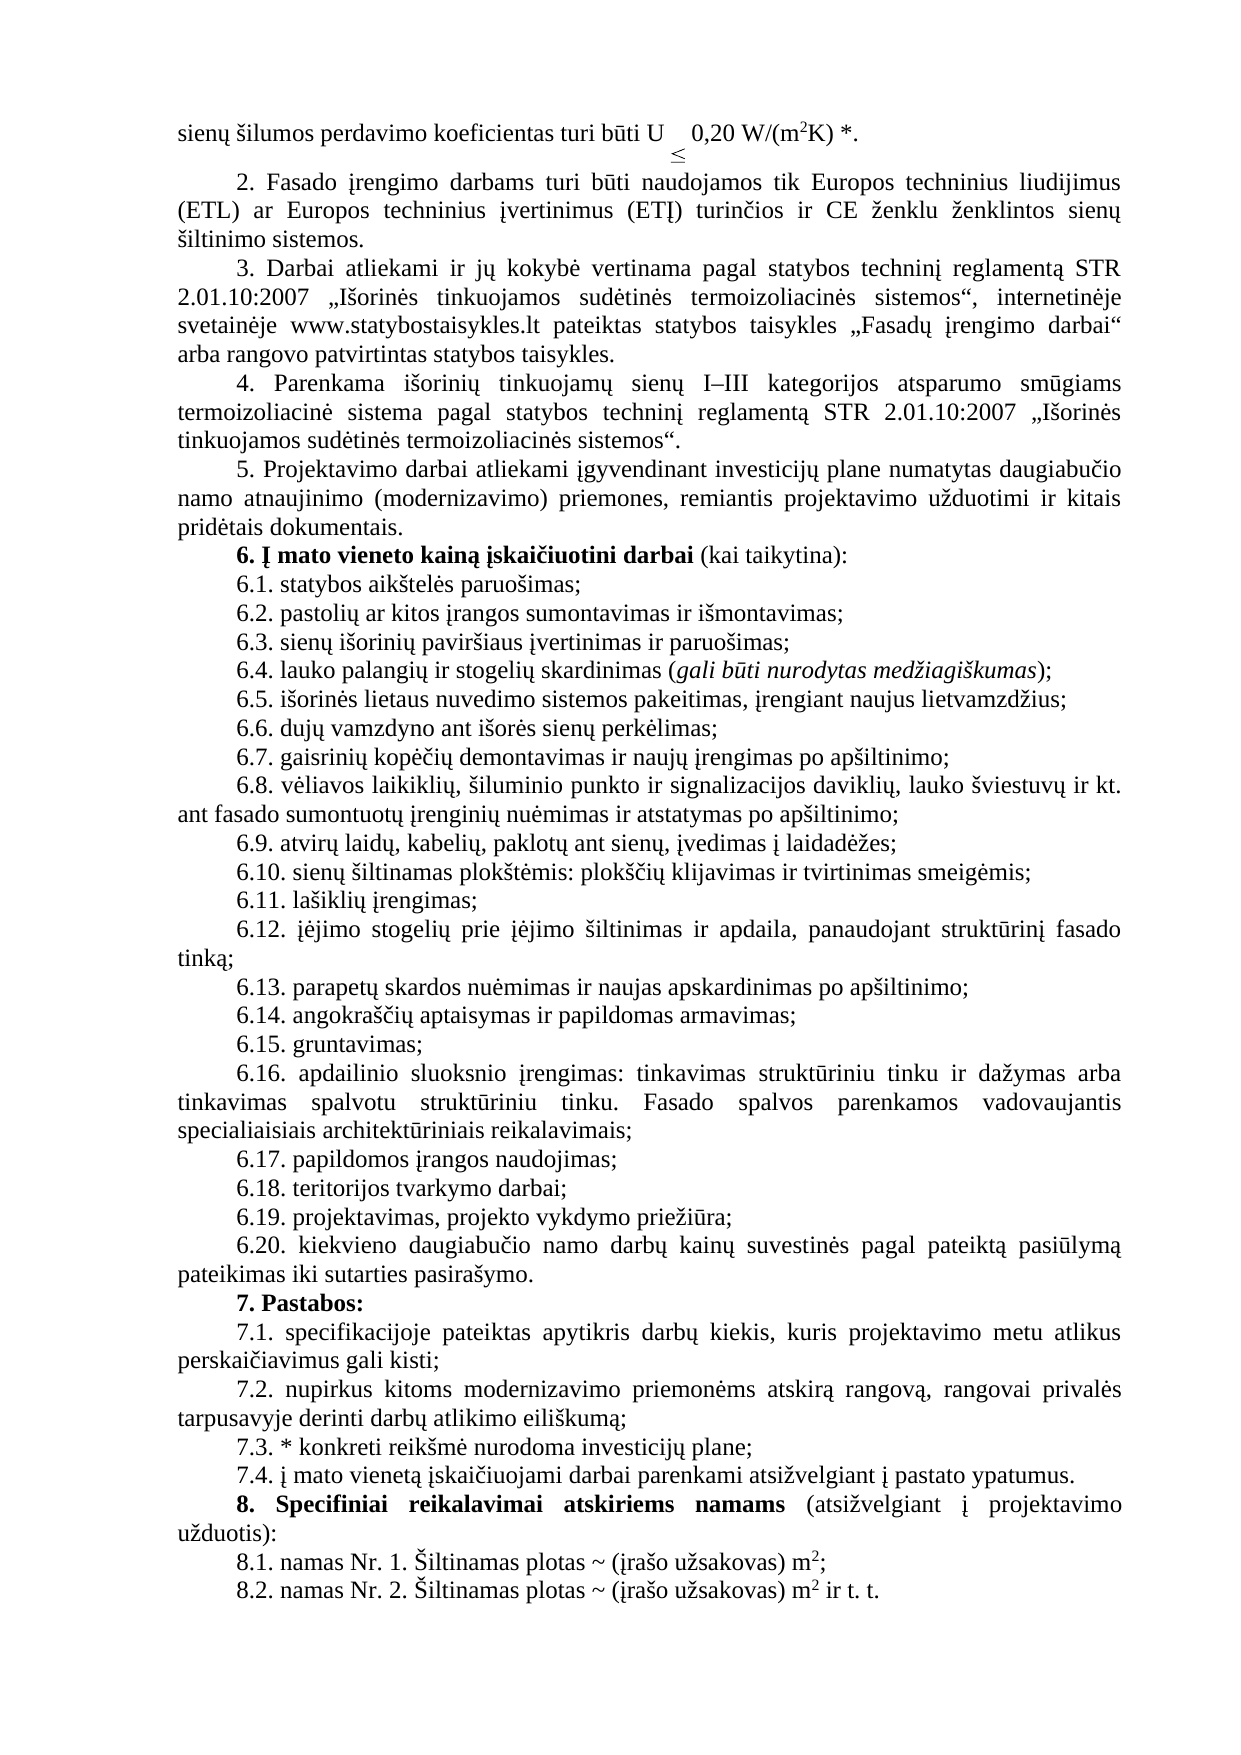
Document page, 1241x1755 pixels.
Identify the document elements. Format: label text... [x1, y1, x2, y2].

text 6.20. kiekvieno daugiabučio namo darbų kainų suvestinės pagal pateiktą pasiūlymą pateikimas iki sutarties pasirašymo. [177, 1231, 1122, 1288]
text 6.4. lauko palangių ir stogelių skardinimas (gali būti nurodytas medžiagiškumas); [177, 656, 1122, 684]
text 6.13. parapetų skardos nuėmimas ir naujas apskardinimas po apšiltinimo; [177, 972, 1122, 1001]
text 7.1. specifikacijoje pateiktas apytikris darbų kiekis, kuris projektavimo metu atlikus perskaičiavimus gali kisti; [177, 1317, 1122, 1374]
text 6.16. apdailinio sluoksnio įrengimas: tinkavimas struktūriniu tinku ir dažymas arba tinkavimas spalvotu struktūriniu tinku. Fasado spalvos parenkamos vadovaujantis specialiaisiais architektūriniais reikalavimais; [177, 1058, 1122, 1144]
text 6.15. gruntavimas; [177, 1029, 1122, 1058]
text 4. Parenkama išorinių tinkuojamų sienų I–III kategorijos atsparumo smūgiams termoizoliacinė sistema pagal statybos techninį reglamentą STR 2.01.10:2007 „Išorinės tinkuojamos sudėtinės termoizoliacinės sistemos“. [177, 368, 1122, 454]
text 7.4. į mato vienetą įskaičiuojami darbai parenkami atsižvelgiant į pastato ypatumus. [177, 1461, 1122, 1489]
text 8.2. namas Nr. 2. šiltinamas plotas ~ (įrašo užsakovas) m2 ir t. t. [177, 1576, 1122, 1604]
text 5. Projektavimo darbai atliekami įgyvendinant investicijų plane numatytas daugiabučio namo atnaujinimo (modernizavimo) priemones, remiantis projektavimo užduotimi ir kitais pridėtais dokumentais. [177, 454, 1122, 541]
text 6.11. lašiklių įrengimas; [177, 886, 1122, 914]
text 6.2. pastolių ar kitos įrangos sumontavimas ir išmontavimas; [177, 598, 1122, 627]
text 6.1. statybos aikštelės paruošimas; [177, 569, 1122, 598]
text 6.14. angokraščių aptaisymas ir papildomas armavimas; [177, 1001, 1122, 1029]
text 8. Specifiniai reikalavimai atskiriems namams (atsižvelgiant į projektavimo užduotis): [177, 1489, 1122, 1547]
text 7. Pastabos: [177, 1288, 1122, 1317]
text 6.9. atvirų laidų, kabelių, paklotų ant sienų, įvedimas į laidadėžes; [177, 828, 1122, 857]
text 6.10. sienų šiltinamas plokštėmis: plokščių klijavimas ir tvirtinimas smeigėmis; [177, 857, 1122, 886]
text 6.3. sienų išorinių paviršiaus įvertinimas ir paruošimas; [177, 627, 1122, 656]
text 6.7. gaisrinių kopėčių demontavimas ir naujų įrengimas po apšiltinimo; [177, 742, 1122, 771]
text 6.5. išorinės lietaus nuvedimo sistemos pakeitimas, įrengiant naujus lietvamzdžius; [177, 684, 1122, 713]
text 2. Fasado įrengimo darbams turi būti naudojamos tik Europos techninius liudijimus (ETL) ar Europos techninius įvertinimus (ETĮ) turinčios ir CE ženklu ženklintos sienų šiltinimo sistemos. [177, 167, 1122, 253]
text 6.19. projektavimas, projekto vykdymo priežiūra; [177, 1202, 1122, 1231]
text 6.12. įėjimo stogelių prie įėjimo šiltinimas ir apdaila, panaudojant struktūrinį fasado tinką; [177, 914, 1122, 972]
text 7.2. nupirkus kitoms modernizavimo priemonėms atskirą rangovą, rangovai privalės tarpusavyje derinti darbų atlikimo eiliškumą; [177, 1374, 1122, 1432]
text 6.18. teritorijos tvarkymo darbai; [177, 1173, 1122, 1202]
text 6. Į mato vieneto kainą įskaičiuotini darbai (kai taikytina): [177, 541, 1122, 569]
text 7.3. * konkreti reikšmė nurodoma investicijų plane; [177, 1432, 1122, 1461]
text 6.17. papildomos įrangos naudojimas; [177, 1144, 1122, 1173]
text 3. Darbai atliekami ir jų kokybė vertinama pagal statybos techninį reglamentą STR 2.01.10:2007 „Išorinės tinkuojamos sudėtinės termoizoliacinės sistemos“, internetinėje svetainėje www.statybostaisykles.lt pateiktas statybos taisykles „Fasadų įrengimo darbai“ arba rangovo patvirtintas statybos taisykles. [177, 253, 1122, 368]
text 1. Termoizoliacinio sluoksnio šiluminės varžos skaičiavimui turi būti naudojamos projektinės termoizoliacinių gaminių šilumos laidumo koeficiento vertės, apskaičiuotos pagal statybos techninio reglamento STR 2.01.03:2009 „Statybinių medžiagų ir gaminių šiluminių-techninių dydžių projektinės vertės“ 11, 12 ir 13 punktų reikalavimus. Apšiltintų išorinių sienų šilumos perdavimo koeficientas turi būti U<= 0,20 W/(m2K) *. [177, 118, 1122, 167]
text 6.8. vėliavos laikiklių, šiluminio punkto ir signalizacijos daviklių, lauko šviestuvų ir kt. ant fasado sumontuotų įrenginių nuėmimas ir atstatymas po apšiltinimo; [177, 771, 1122, 828]
text 8.1. namas Nr. 1. šiltinamas plotas ~ (įrašo užsakovas) m2; [177, 1547, 1122, 1576]
text 6.6. dujų vamzdyno ant išorės sienų perkėlimas; [177, 713, 1122, 742]
